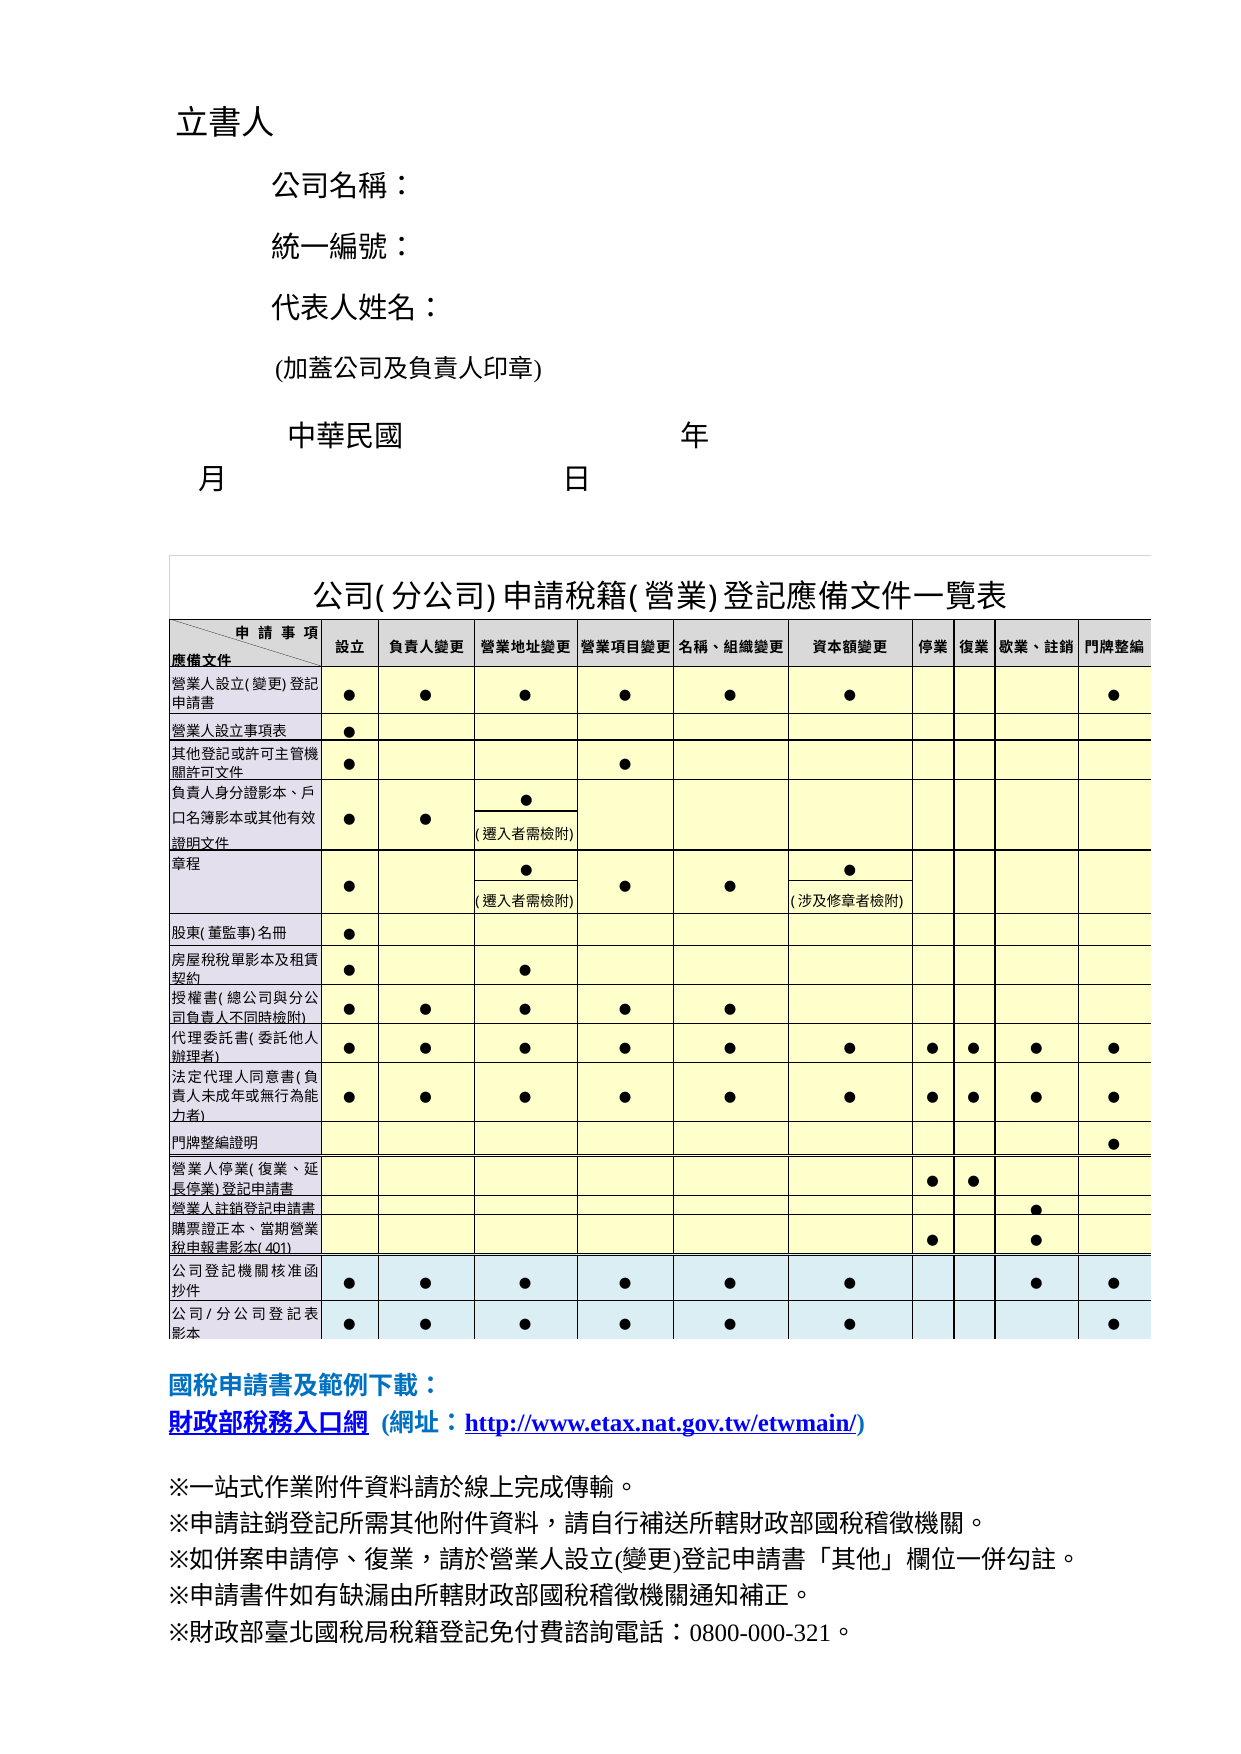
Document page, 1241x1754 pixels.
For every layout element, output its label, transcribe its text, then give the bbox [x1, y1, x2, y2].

text 公司名稱： [169, 163, 1125, 205]
text ※申請註銷登記所需其他附件資料，請自行補送所轄財政部國稅稽徵機關。 [169, 1503, 1125, 1539]
text 中華民國 年 月 日 [198, 413, 1022, 498]
text (加蓋公司及負責人印章) [169, 346, 1125, 384]
text 代表人姓名： [169, 285, 1125, 327]
text 立書人 [169, 96, 1125, 144]
text 國稅申請書及範例下載： [169, 1366, 1125, 1402]
text ※如併案申請停、復業，請於營業人設立(變更)登記申請書「其他」欄位一併勾註。 [169, 1539, 1125, 1576]
text 財政部稅務入口網 (網址：http://www.etax.nat.gov.tw/etwmain/) [169, 1402, 1125, 1438]
text ※財政部臺北國稅局稅籍登記免付費諮詢電話：0800-000-321。 [169, 1612, 1125, 1648]
text 統一編號： [169, 224, 1125, 266]
text ※一站式作業附件資料請於線上完成傳輸。 [169, 1467, 1125, 1503]
text ※申請書件如有缺漏由所轄財政部國稅稽徵機關通知補正。 [169, 1576, 1125, 1612]
